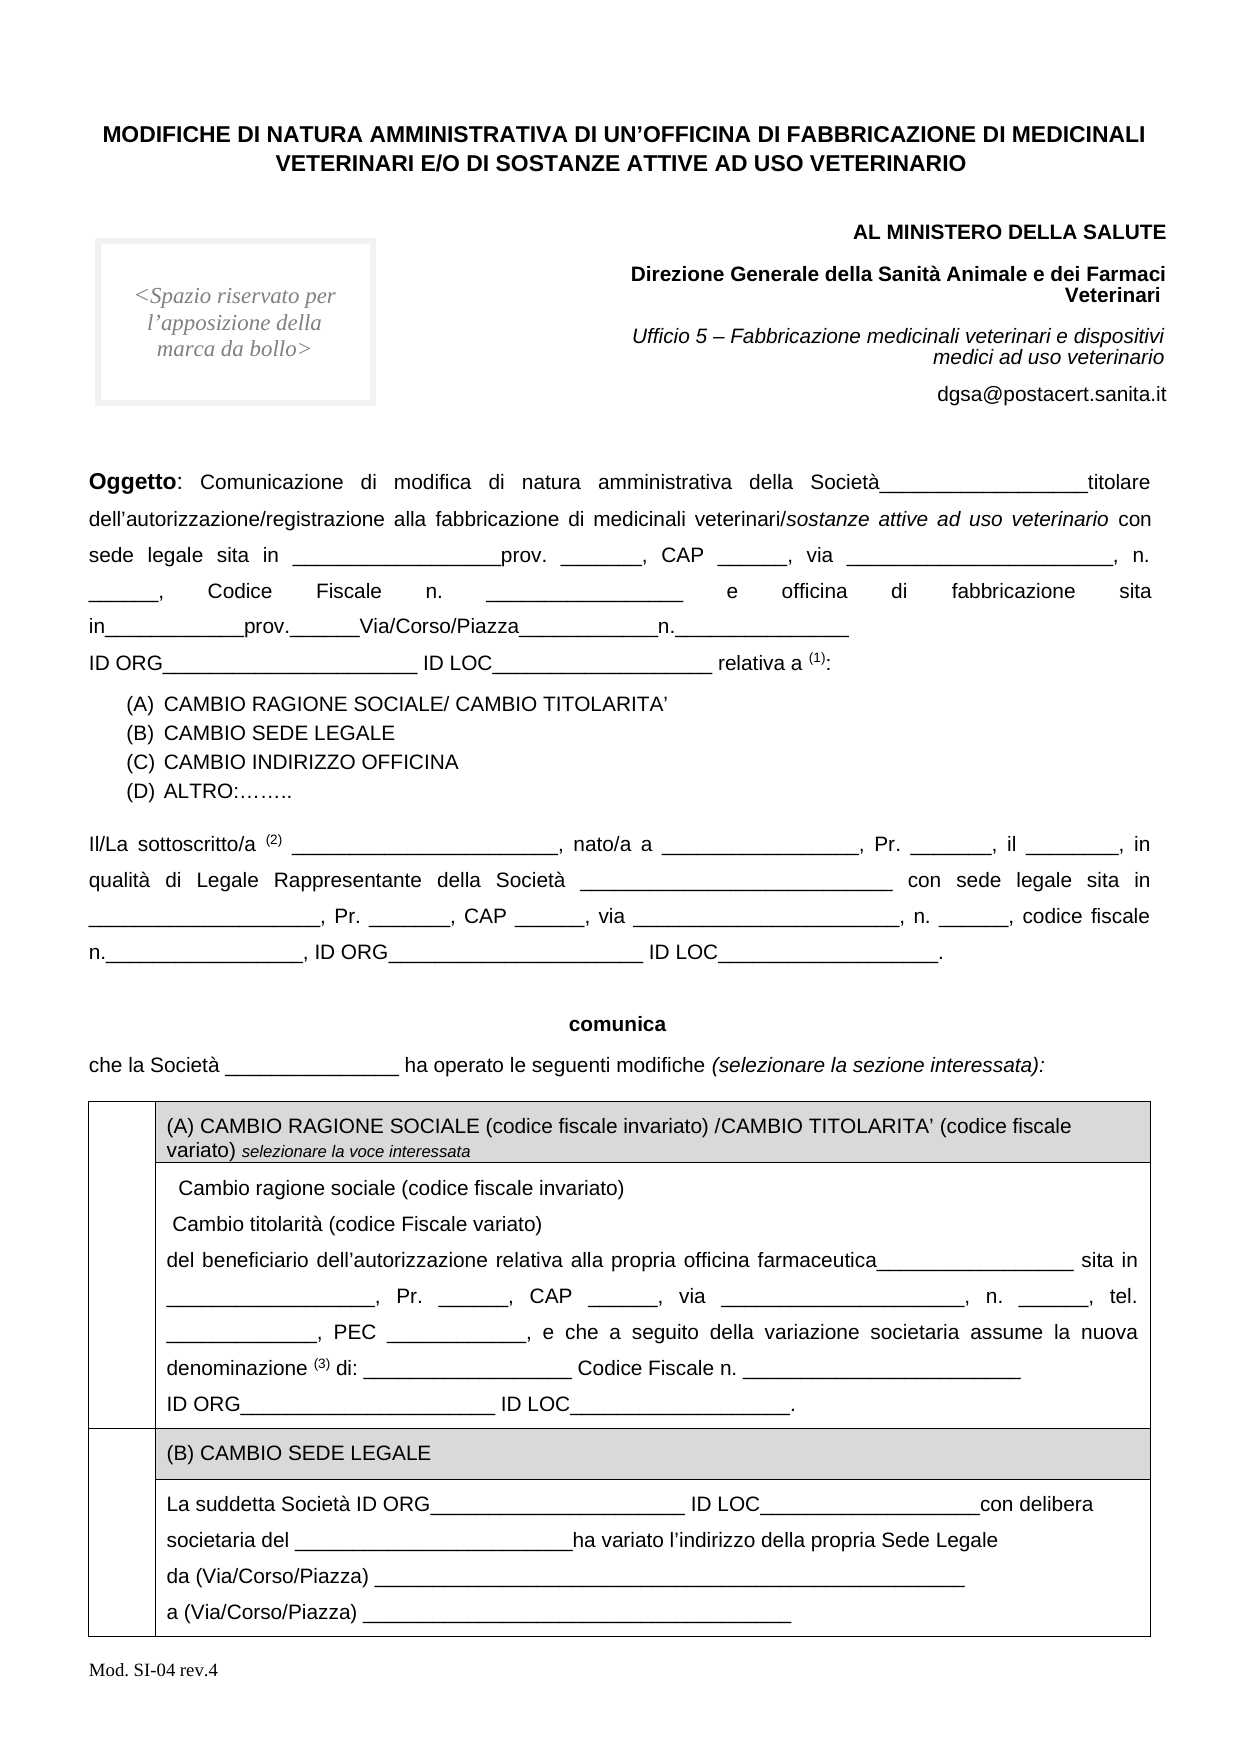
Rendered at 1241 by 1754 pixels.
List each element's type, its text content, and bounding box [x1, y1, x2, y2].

list CAMBIO SEDE LEGALE [126, 715, 1152, 744]
text Il/La sottoscritto/a (2) _______________________, nato/a a _________________, Pr. _______, il ________, in qualità di Legale Rappresentante della Società ___________________________ con sede legale sita in ____________________, Pr. _______, CAP ______, via _______________________, n. ______, codice fiscale n._________________, ID ORG­­­­­­­­­­­­­______________________ ID LOC___________________. [89, 832, 1152, 964]
list ALTRO:…….. [126, 774, 1152, 803]
text Direzione Generale della Sanità Animale e dei Farmaci Veterinari [604, 265, 1166, 306]
table_header [89, 1102, 155, 1427]
text che la Società _______________ ha operato le seguenti modifiche (selezionare la sezione interessata): [89, 1048, 1152, 1077]
table_cell La suddetta Società ID ORG­­­­­­­­­­­­­______________________ ID LOC___________________con delibera societaria del ________________________ha variato l’indirizzo della propria Sede Legale da (Via/Corso/Piazza) ___________________________________________________ a (Via/Corso/Piazza) _____________________________________ [156, 1480, 1150, 1636]
table_cell (B) CAMBIO SEDE LEGALE [156, 1429, 1150, 1479]
table_header (A) CAMBIO RAGIONE SOCIALE (codice fiscale invariato) /CAMBIO TITOLARITA’ (codice fiscale variato) selezionare la voce interessata [156, 1102, 1150, 1162]
text <Spazio riservato per l’apposizione della marca da bollo> [116, 280, 355, 361]
table_cell Cambio ragione sociale (codice fiscale invariato) Cambio titolarità (codice Fiscale variato) del beneficiario dell’autorizzazione relativa alla propria officina farmaceutica_________________ sita in __________________, Pr. ______, CAP ______, via _____________________, n. ______, tel. _____________, PEC ____________, e che a seguito della variazione societaria assume la nuova denominazione (3) di: __________________ Codice Fiscale n. ________________________ ID ORG­­­­­­­­­­­­­______________________ ID LOC___________________. [156, 1163, 1150, 1427]
list CAMBIO INDIRIZZO OFFICINA [126, 744, 1152, 774]
text AL MINISTERO DELLA SALUTE [604, 223, 1166, 244]
text Ufficio 5 – Fabbricazione medicinali veterinari e dispositivi medici ad uso veterinario [604, 327, 1166, 369]
list CAMBIO RAGIONE SOCIALE/ CAMBIO TITOLARITA’ [126, 686, 1152, 715]
text comunica [89, 1012, 1152, 1036]
table_cell [89, 1429, 155, 1636]
text Oggetto: Comunicazione di modifica di natura amministrativa della Società__________________titolare dell’autorizzazione/registrazione alla fabbricazione di medicinali veterinari/sostanze attive ad uso veterinario con sede legale sita in __________________prov. _______, CAP ______, via _______________________, n. ______, Codice Fiscale n. _________________ e officina di fabbricazione sita in____________prov.______Via/Corso/Piazza____________n._______________ [89, 468, 1152, 638]
text ID ORG­­­­­­­­­­­­­______________________ ID LOC___________________ relativa a (1): [89, 650, 1152, 674]
text MODIFICHE DI NATURA AMMINISTRATIVA DI UN’OFFICINA DI FABBRICAZIONE DI MEDICINALI VETERINARI E/O DI SOSTANZE ATTIVE AD USO VETERINARIO [89, 118, 1160, 176]
text dgsa@postacert.sanita.it [604, 381, 1166, 405]
